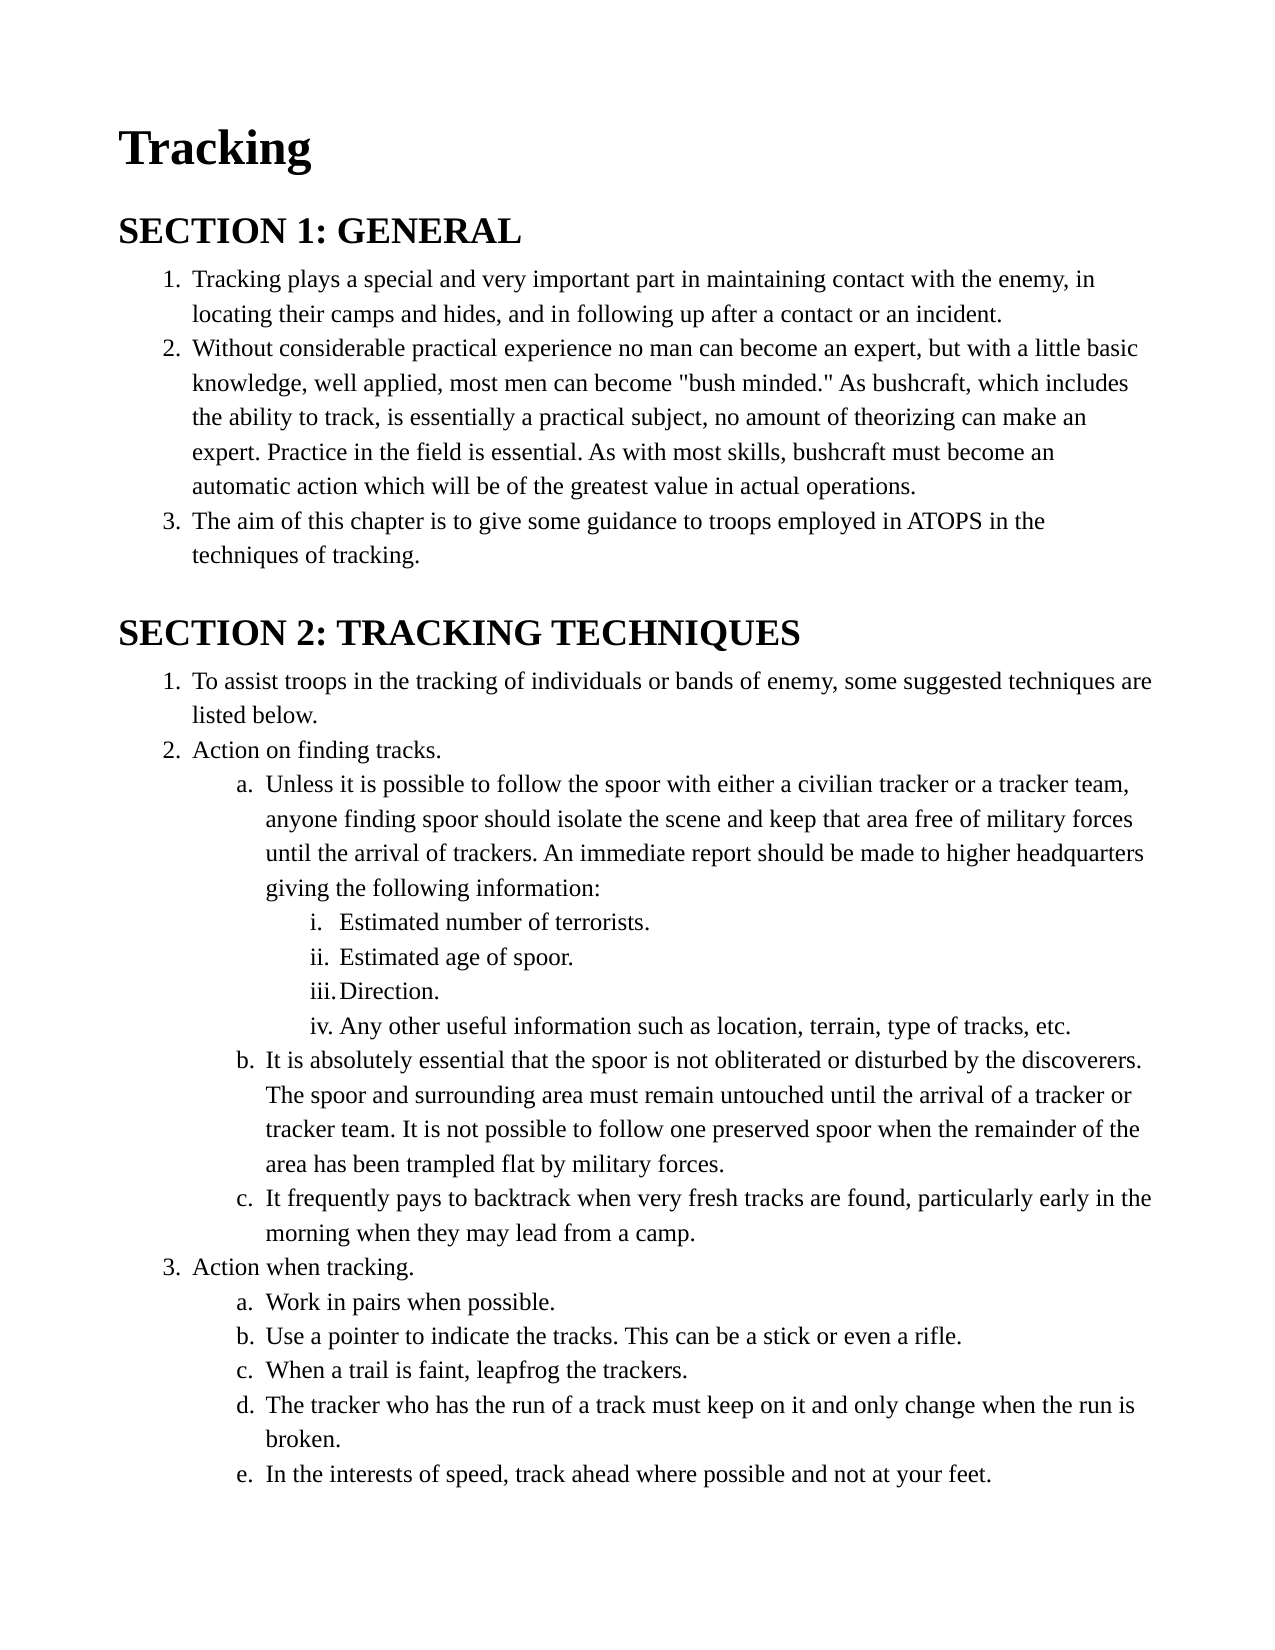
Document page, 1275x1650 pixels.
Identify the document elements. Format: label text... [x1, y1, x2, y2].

list Work in pairs when possible. [236, 1287, 1157, 1315]
subtitle Tracking [118, 118, 1157, 176]
list Without considerable practical experience no man can become an expert, but with a little basic knowledge, well applied, most men can become "bush minded." As bushcraft, which includes the ability to track, is essentially a practical subject, no amount of theorizing can make an expert. Practice in the field is essential. As with most skills, bushcraft must become an automatic action which will be of the greatest value in actual operations. [162, 333, 1157, 500]
subtitle SECTION 1: GENERAL [118, 209, 1157, 252]
list Use a pointer to indicate the tracks. This can be a stick or even a rifle. [236, 1321, 1157, 1350]
list Action on finding tracks. [162, 735, 1157, 764]
list Action when tracking. [162, 1252, 1157, 1281]
list It frequently pays to backtrack when very fresh tracks are found, particularly early in the morning when they may lead from a camp. [236, 1183, 1157, 1246]
list It is absolutely essential that the spoor is not obliterated or disturbed by the discoverers. The spoor and surrounding area must remain untouched until the arrival of a tracker or tracker team. It is not possible to follow one preserved spoor when the remainder of the area has been trampled flat by military forces. [236, 1045, 1157, 1177]
list Direction. [309, 976, 1157, 1005]
list In the interests of speed, track ahead where possible and not at your feet. [236, 1459, 1157, 1488]
list Any other useful information such as location, terrain, type of tracks, etc. [309, 1011, 1157, 1039]
list Unless it is possible to follow the spoor with either a civilian tracker or a tracker team, anyone finding spoor should isolate the scene and keep that area free of military forces until the arrival of trackers. An immediate report should be made to higher headquarters giving the following information: [236, 769, 1157, 902]
list Estimated age of spoor. [309, 942, 1157, 971]
list The aim of this chapter is to give some guidance to troops employed in ATOPS in the techniques of tracking. [162, 506, 1157, 569]
list Estimated number of terrorists. [309, 907, 1157, 936]
list The tracker who has the run of a track must keep on it and only change when the run is broken. [236, 1390, 1157, 1453]
subtitle SECTION 2: TRACKING TECHNIQUES [118, 610, 1157, 653]
list When a trail is faint, leapfrog the trackers. [236, 1356, 1157, 1384]
list Tracking plays a special and very important part in maintaining contact with the enemy, in locating their camps and hides, and in following up after a contact or an incident. [162, 264, 1157, 328]
list To assist troops in the tracking of individuals or bands of enemy, some suggested techniques are listed below. [162, 666, 1157, 729]
